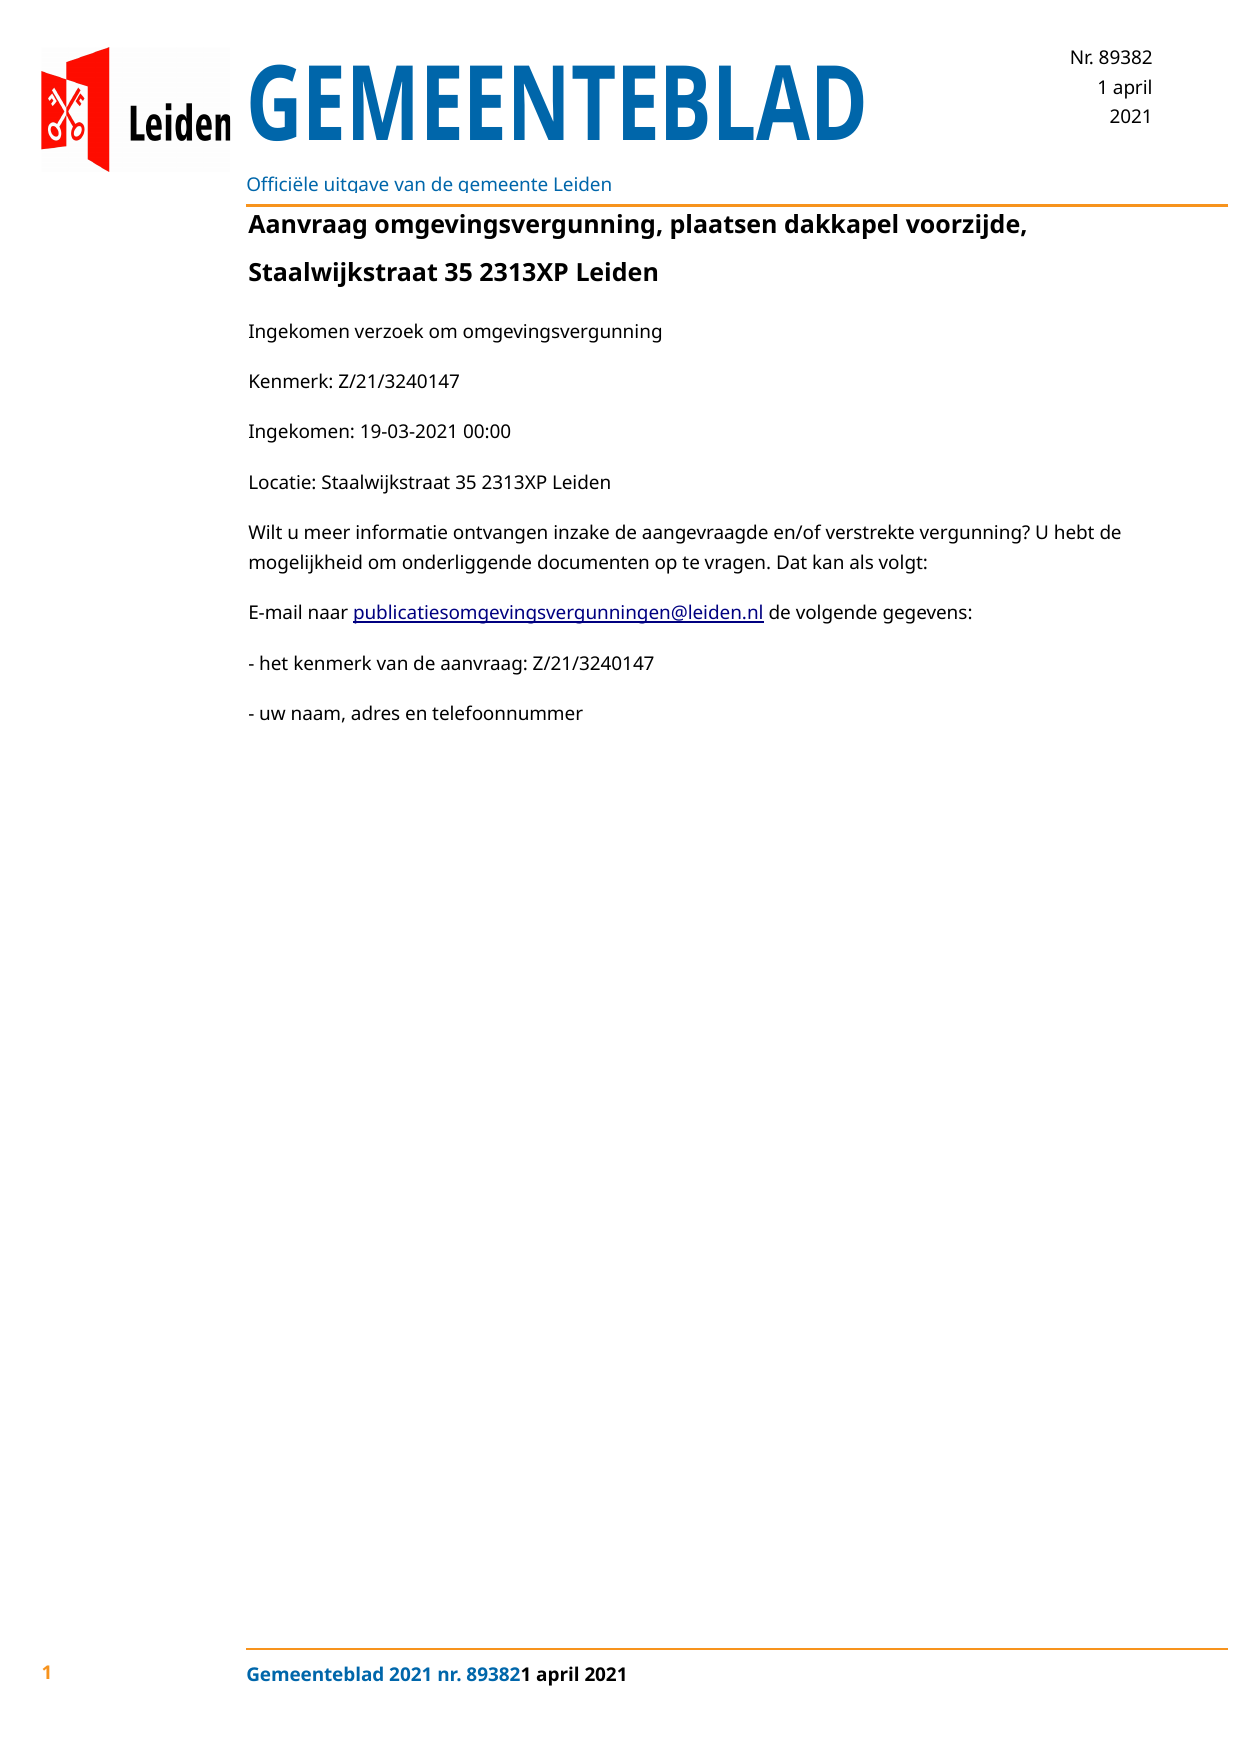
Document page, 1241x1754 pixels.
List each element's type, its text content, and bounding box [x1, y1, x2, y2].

picture [41, 47, 231, 172]
text - uw naam, adres en telefoonnummer [248, 700, 1152, 726]
text Aanvraag omgevingsvergunning, plaatsen dakkapel voorzijde, Staalwijkstraat 35 2313XP Leiden [248, 207, 1152, 288]
text Ingekomen: 19-03-2021 00:00 [248, 419, 1152, 444]
text Kenmerk: Z/21/3240147 [248, 368, 1152, 394]
text Wilt u meer informatie ontvangen inzake de aangevraagde en/of verstrekte vergunning? U hebt de mogelijkheid om onderliggende documenten op te vragen. Dat kan als volgt: [248, 519, 1152, 575]
text Ingekomen verzoek om omgevingsvergunning [248, 318, 1152, 344]
text Locatie: Staalwijkstraat 35 2313XP Leiden [248, 469, 1152, 495]
text - het kenmerk van de aanvraag: Z/21/3240147 [248, 650, 1152, 676]
text E-mail naar publicatiesomgevingsvergunningen@leiden.nl de volgende gegevens: [248, 599, 1152, 625]
